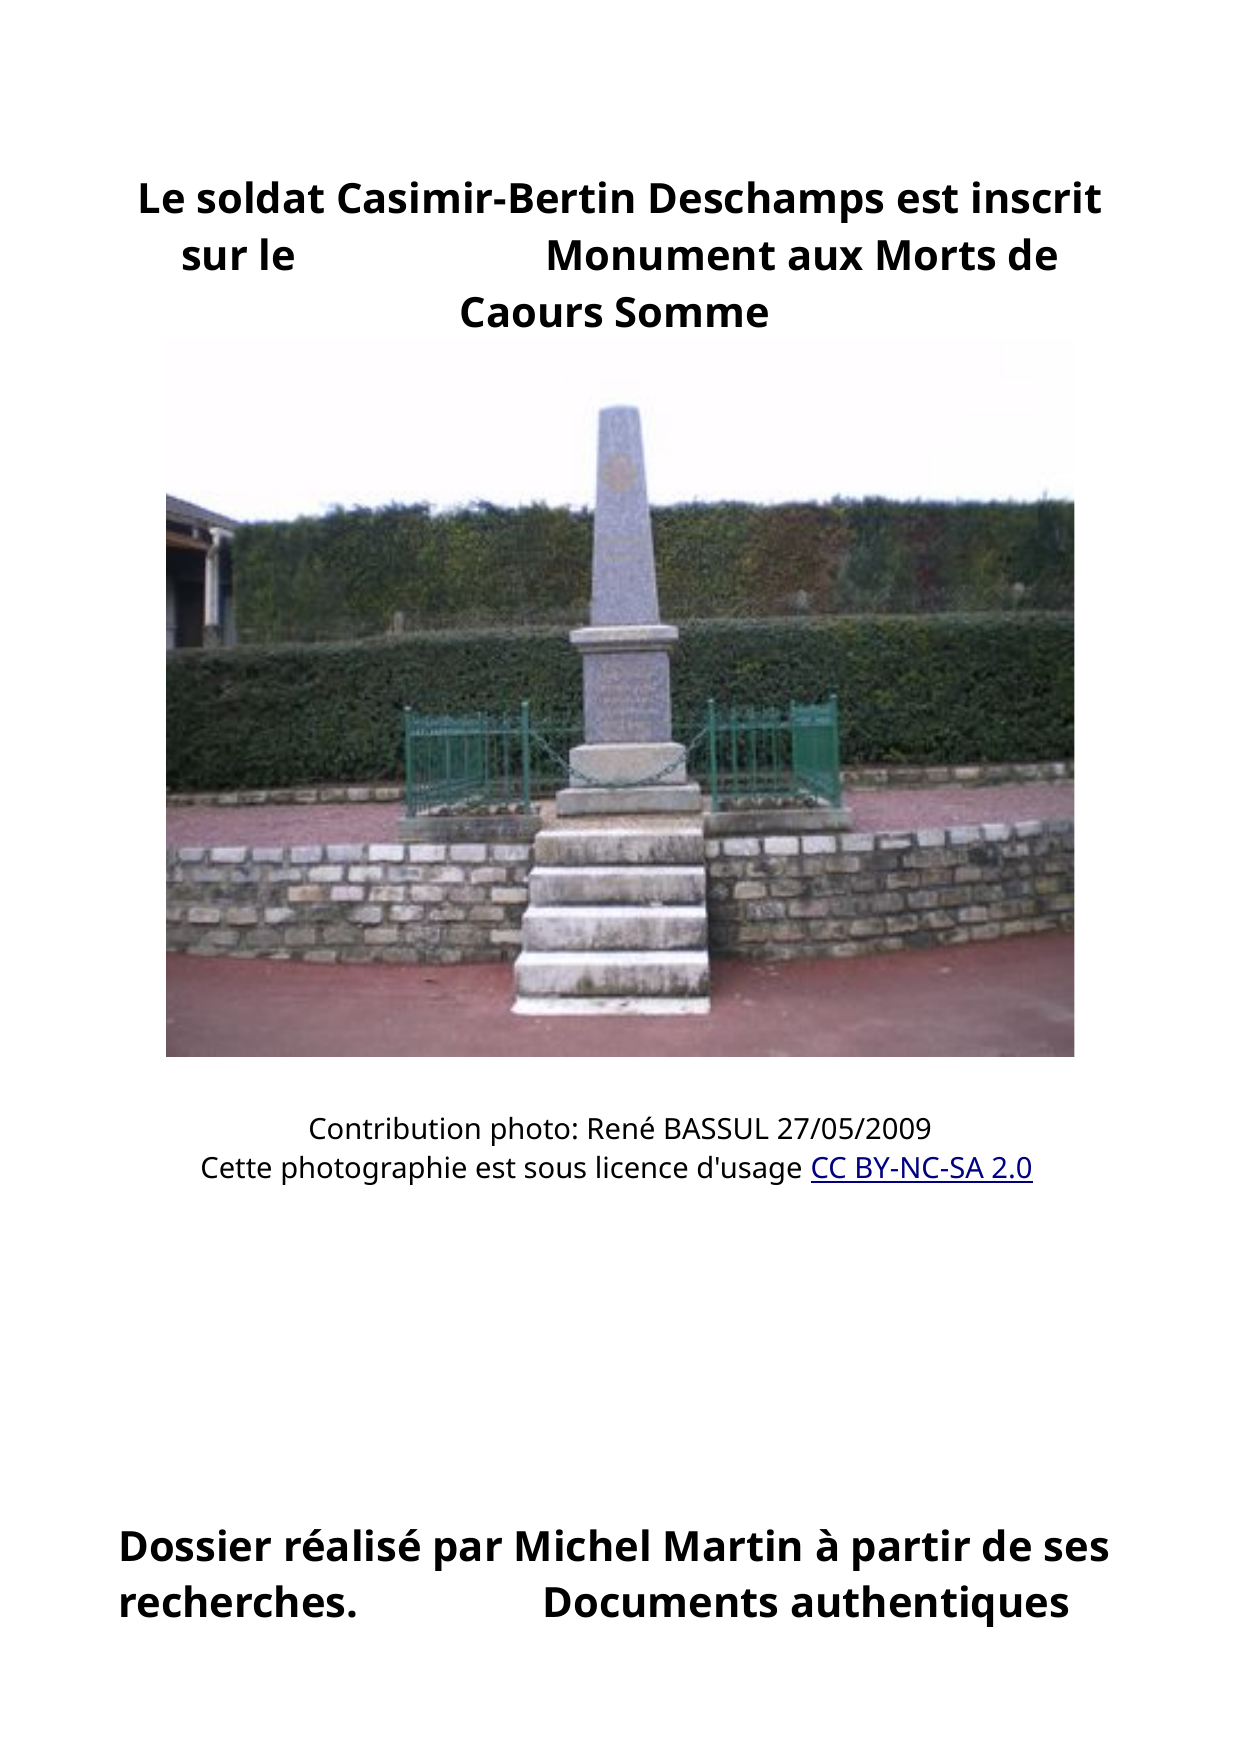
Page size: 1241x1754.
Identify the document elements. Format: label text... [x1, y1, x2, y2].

text Le soldat Casimir-Bertin Deschamps est inscrit sur le Monument aux Morts de Caours Somme [118, 169, 1122, 339]
text Contribution photo: René BASSUL 27/05/2009 Cette photographie est sous licence d'usage CC BY-NC-SA 2.0 [118, 1108, 1122, 1187]
text Dossier réalisé par Michel Martin à partir de ses recherches. Documents authentiques [118, 1516, 1122, 1630]
picture [166, 339, 1075, 1057]
